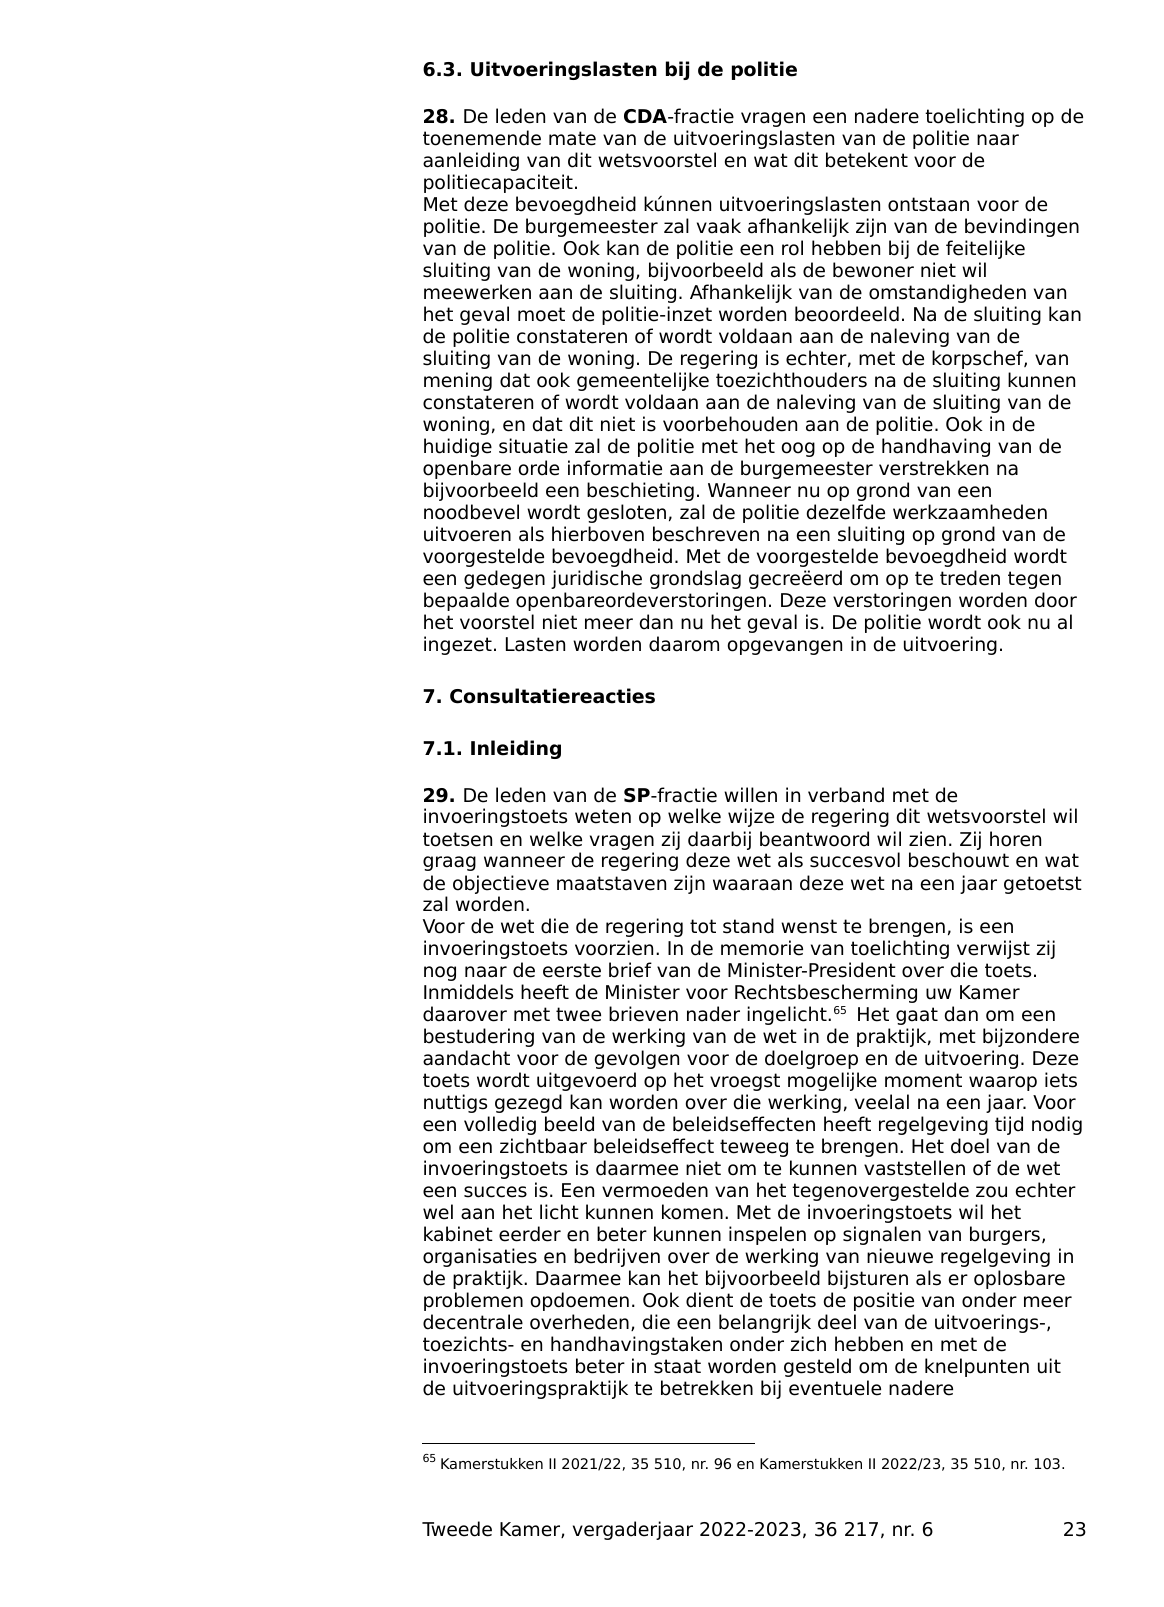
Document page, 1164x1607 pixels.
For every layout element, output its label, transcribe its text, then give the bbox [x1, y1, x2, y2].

text 29. De leden van de SP-fractie willen in verband met de invoeringstoets weten op welke wijze de regering dit wetsvoorstel wil toetsen en welke vragen zij daarbij beantwoord wil zien. Zij horen graag wanneer de regering deze wet als succesvol beschouwt en wat de objectieve maatstaven zijn waaraan deze wet na een jaar getoetst zal worden. [422, 784, 1087, 916]
text Kamerstukken II 2021/22, 35 510, nr. 96 en Kamerstukken II 2022/23, 35 510, nr. 103. [422, 1452, 1087, 1474]
subtitle 6.3. Uitvoeringslasten bij de politie [422, 59, 1087, 81]
text Voor de wet die de regering tot stand wenst te brengen, is een invoeringstoets voorzien. In de memorie van toelichting verwijst zij nog naar de eerste brief van de Minister-President over die toets. Inmiddels heeft de Minister voor Rechtsbescherming uw Kamer daarover met twee brieven nader ingelicht. Het gaat dan om een bestudering van de werking van de wet in de praktijk, met bijzondere aandacht voor de gevolgen voor de doelgroep en de uitvoering. Deze toets wordt uitgevoerd op het vroegst mogelijke moment waarop iets nuttigs gezegd kan worden over die werking, veelal na een jaar. Voor een volledig beeld van de beleidseffecten heeft regelgeving tijd nodig om een zichtbaar beleidseffect teweeg te brengen. Het doel van de invoeringstoets is daarmee niet om te kunnen vaststellen of de wet een succes is. Een vermoeden van het tegenovergestelde zou echter wel aan het licht kunnen komen. Met de invoeringstoets wil het kabinet eerder en beter kunnen inspelen op signalen van burgers, organisaties en bedrijven over de werking van nieuwe regelgeving in de praktijk. Daarmee kan het bijvoorbeeld bijsturen als er oplosbare problemen opdoemen. Ook dient de toets de positie van onder meer decentrale overheden, die een belangrijk deel van de uitvoerings-, toezichts- en handhavingstaken onder zich hebben en met de invoeringstoets beter in staat worden gesteld om de knelpunten uit de uitvoeringspraktijk te betrekken bij eventuele nadere [422, 916, 1087, 1400]
text Met deze bevoegdheid kúnnen uitvoeringslasten ontstaan voor de politie. De burgemeester zal vaak afhankelijk zijn van de bevindingen van de politie. Ook kan de politie een rol hebben bij de feitelijke sluiting van de woning, bijvoorbeeld als de bewoner niet wil meewerken aan de sluiting. Afhankelijk van de omstandigheden van het geval moet de politie-inzet worden beoordeeld. Na de sluiting kan de politie constateren of wordt voldaan aan de naleving van de sluiting van de woning. De regering is echter, met de korpschef, van mening dat ook gemeentelijke toezichthouders na de sluiting kunnen constateren of wordt voldaan aan de naleving van de sluiting van de woning, en dat dit niet is voorbehouden aan de politie. Ook in de huidige situatie zal de politie met het oog op de handhaving van de openbare orde informatie aan de burgemeester verstrekken na bijvoorbeeld een beschieting. Wanneer nu op grond van een noodbevel wordt gesloten, zal de politie dezelfde werkzaamheden uitvoeren als hierboven beschreven na een sluiting op grond van de voorgestelde bevoegdheid. Met de voorgestelde bevoegdheid wordt een gedegen juridische grondslag gecreëerd om op te treden tegen bepaalde openbareordeverstoringen. Deze verstoringen worden door het voorstel niet meer dan nu het geval is. De politie wordt ook nu al ingezet. Lasten worden daarom opgevangen in de uitvoering. [422, 194, 1087, 656]
subtitle 7.1. Inleiding [422, 737, 1087, 759]
subtitle 7. Consultatiereacties [422, 686, 1087, 707]
text 28. De leden van de CDA-fractie vragen een nadere toelichting op de toenemende mate van de uitvoeringslasten van de politie naar aanleiding van dit wetsvoorstel en wat dit betekent voor de politiecapaciteit. [422, 106, 1087, 194]
